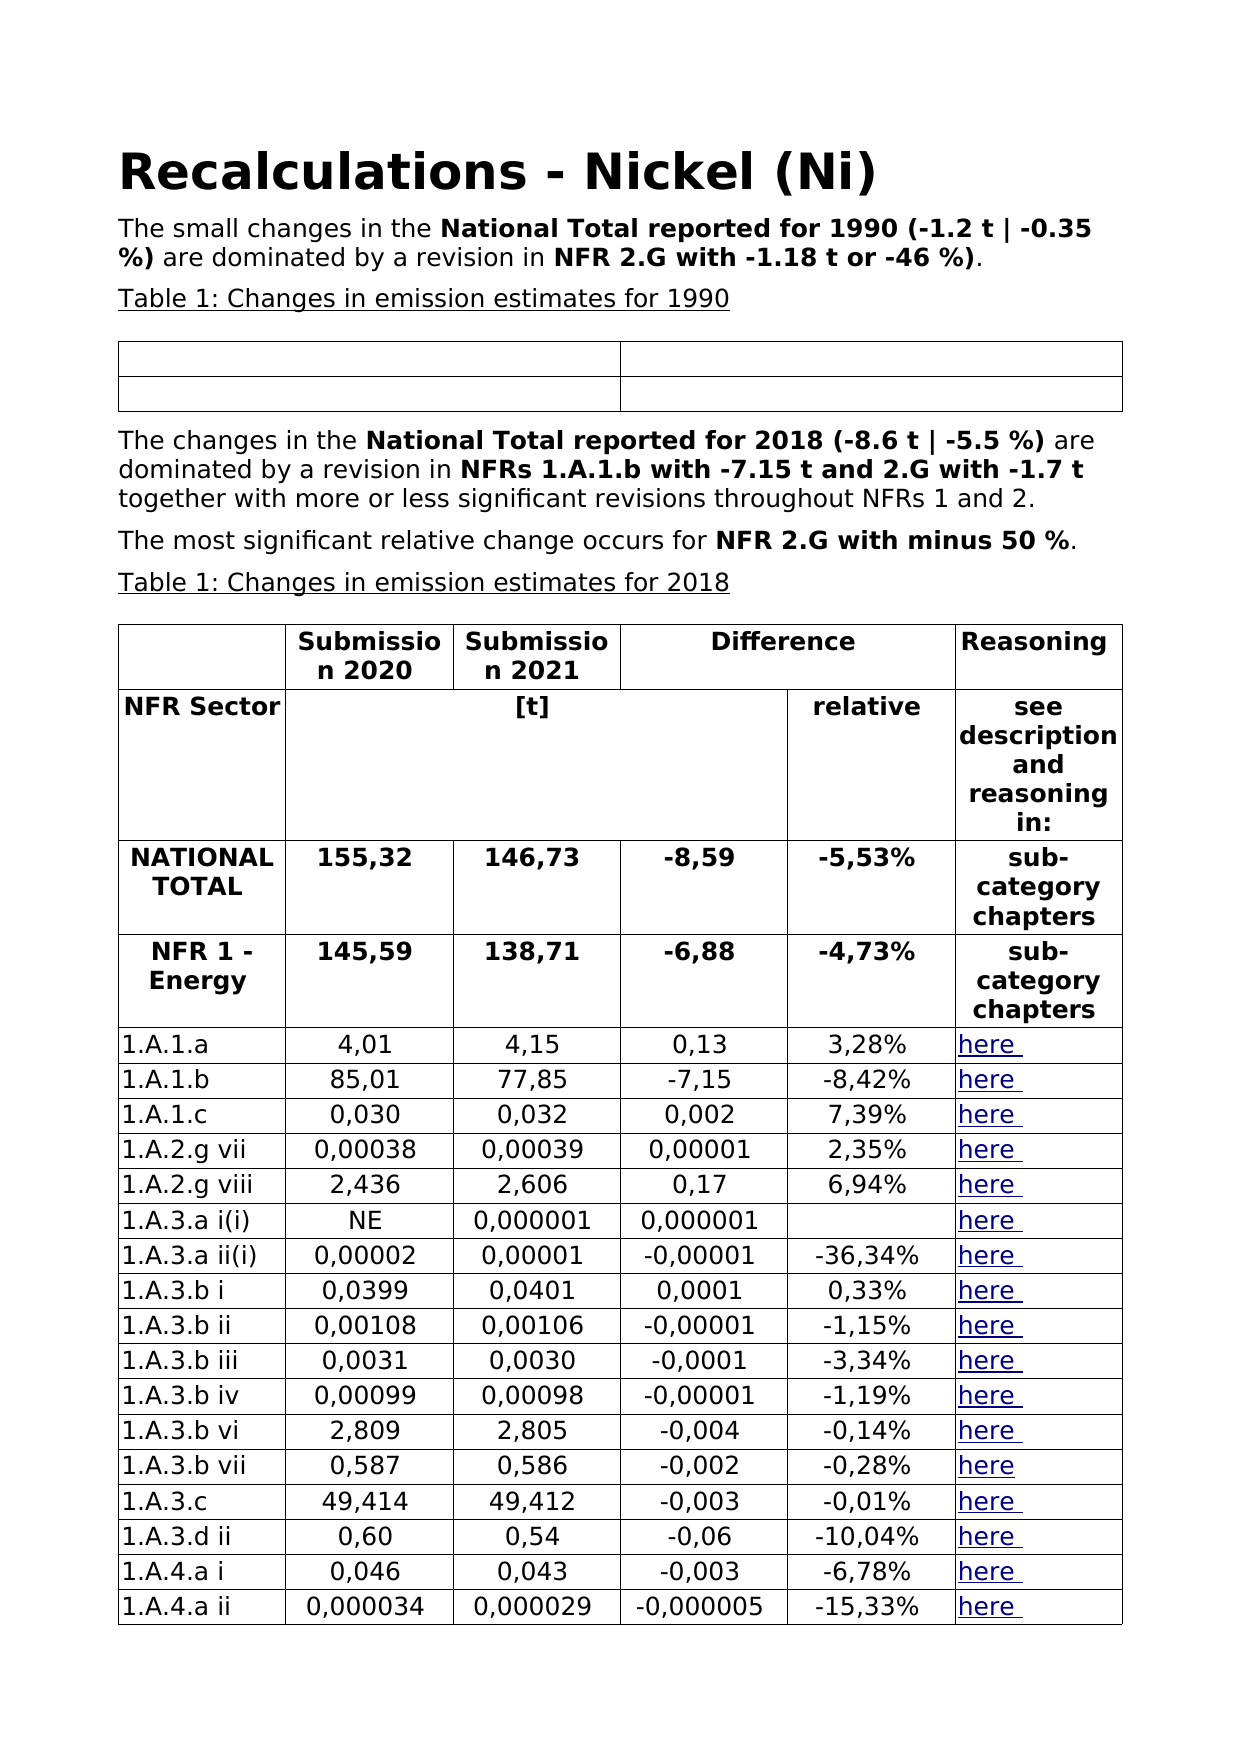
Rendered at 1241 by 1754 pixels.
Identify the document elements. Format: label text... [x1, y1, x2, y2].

table_cell -0,01% [788, 1485, 955, 1519]
table_cell 77,85 [454, 1064, 620, 1097]
table_cell 0,60 [286, 1520, 453, 1554]
table_cell NE [286, 1204, 453, 1238]
table_cell here [956, 1134, 1122, 1168]
table_cell 0,586 [454, 1450, 620, 1484]
subtitle Recalculations - Nickel (Ni) [118, 143, 1122, 201]
table_cell here [956, 1379, 1122, 1413]
table_cell 0,000001 [454, 1204, 620, 1238]
table_cell NFR Sector [119, 690, 285, 840]
table_cell -1,15% [788, 1309, 955, 1343]
table_cell -0,28% [788, 1450, 955, 1484]
table_cell -4,73% [788, 935, 955, 1027]
table_cell NFR 1 - Energy [119, 935, 285, 1027]
table_cell -0,000005 [621, 1590, 787, 1624]
table_cell 1.A.2.g viii [119, 1169, 285, 1203]
table_cell 1.A.3.d ii [119, 1520, 285, 1554]
table_cell 7,39% [788, 1099, 955, 1133]
table_cell 4,15 [454, 1028, 620, 1062]
table_cell 2,805 [454, 1415, 620, 1448]
table_cell here [956, 1415, 1122, 1448]
table_cell 0,0001 [621, 1274, 787, 1308]
table_cell 0,00039 [454, 1134, 620, 1168]
table_cell 0,030 [286, 1099, 453, 1133]
table_cell 1.A.3.b i [119, 1274, 285, 1308]
table_cell 145,59 [286, 935, 453, 1027]
table_header Reasoning [956, 625, 1122, 689]
table_cell 0,032 [454, 1099, 620, 1133]
table_cell here [956, 1064, 1122, 1097]
table_cell 0,00001 [621, 1134, 787, 1168]
table_cell 1.A.1.b [119, 1064, 285, 1097]
table_cell 0,00106 [454, 1309, 620, 1343]
table_cell 0,00001 [454, 1239, 620, 1273]
table_cell -8,42% [788, 1064, 955, 1097]
table_cell 155,32 [286, 841, 453, 934]
table_cell 6,94% [788, 1169, 955, 1203]
text The most significant relative change occurs for NFR 2.G with minus 50 %. [118, 526, 1122, 555]
table_cell 1.A.1.c [119, 1099, 285, 1133]
table_cell 0,000001 [621, 1204, 787, 1238]
text Table 1: Changes in emission estimates for 1990 [118, 285, 1122, 314]
table_cell -6,88 [621, 935, 787, 1027]
table_cell 146,73 [454, 841, 620, 934]
table_cell 0,0401 [454, 1274, 620, 1308]
table_cell 0,587 [286, 1450, 453, 1484]
text The small changes in the National Total reported for 1990 (-1.2 t | -0.35 %) are dominated by a revision in NFR 2.G with -1.18 t or -46 %). [118, 214, 1122, 272]
table_cell 1.A.3.b iv [119, 1379, 285, 1413]
table_cell -0,00001 [621, 1309, 787, 1343]
table_cell -10,04% [788, 1520, 955, 1554]
table_cell 1.A.1.a [119, 1028, 285, 1062]
table_cell -8,59 [621, 841, 787, 934]
table_cell here [956, 1450, 1122, 1484]
table_cell 138,71 [454, 935, 620, 1027]
table_cell 0,000034 [286, 1590, 453, 1624]
table_cell 3,28% [788, 1028, 955, 1062]
table_cell -5,53% [788, 841, 955, 934]
table_cell 2,809 [286, 1415, 453, 1448]
table_cell 4,01 [286, 1028, 453, 1062]
table_cell -0,0001 [621, 1344, 787, 1378]
table_cell -6,78% [788, 1555, 955, 1589]
table_cell 1.A.3.b vii [119, 1450, 285, 1484]
table_cell NATIONAL TOTAL [119, 841, 285, 934]
table_header Submission 2021 [454, 625, 620, 689]
table_cell -3,34% [788, 1344, 955, 1378]
table_cell -15,33% [788, 1590, 955, 1624]
table_cell 2,606 [454, 1169, 620, 1203]
table_cell 0,002 [621, 1099, 787, 1133]
table_header Difference [621, 625, 955, 689]
table_cell -0,00001 [621, 1239, 787, 1273]
table_cell -0,003 [621, 1555, 787, 1589]
table_cell here [956, 1309, 1122, 1343]
table_cell 1.A.3.b ii [119, 1309, 285, 1343]
table_cell -36,34% [788, 1239, 955, 1273]
table_cell 0,000029 [454, 1590, 620, 1624]
table_cell 0,043 [454, 1555, 620, 1589]
table_cell here [956, 1520, 1122, 1554]
table_cell here [956, 1204, 1122, 1238]
table_cell -0,003 [621, 1485, 787, 1519]
table_cell here [956, 1555, 1122, 1589]
table_cell sub-category chapters [956, 935, 1122, 1027]
table_cell here [956, 1274, 1122, 1308]
table_cell see description and reasoning in: [956, 690, 1122, 840]
table_cell here [956, 1590, 1122, 1624]
table_cell -0,004 [621, 1415, 787, 1448]
table_cell 49,414 [286, 1485, 453, 1519]
table_cell here [956, 1485, 1122, 1519]
table_cell 1.A.3.b iii [119, 1344, 285, 1378]
table_cell 0,13 [621, 1028, 787, 1062]
table_cell [788, 1204, 955, 1238]
table_cell 0,33% [788, 1274, 955, 1308]
table_cell 85,01 [286, 1064, 453, 1097]
table_cell 1.A.4.a i [119, 1555, 285, 1589]
table_cell 0,00098 [454, 1379, 620, 1413]
table_cell 0,00002 [286, 1239, 453, 1273]
table_cell here [956, 1239, 1122, 1273]
table_cell relative [788, 690, 955, 840]
table_cell 0,046 [286, 1555, 453, 1589]
text Table 1: Changes in emission estimates for 2018 [118, 568, 1122, 597]
table_cell 0,0030 [454, 1344, 620, 1378]
table_cell 0,0031 [286, 1344, 453, 1378]
table_cell -0,002 [621, 1450, 787, 1484]
table_cell here [956, 1169, 1122, 1203]
table_cell 2,35% [788, 1134, 955, 1168]
table_cell sub-category chapters [956, 841, 1122, 934]
table_cell -1,19% [788, 1379, 955, 1413]
table_header [119, 625, 285, 689]
table_cell -7,15 [621, 1064, 787, 1097]
table_cell 49,412 [454, 1485, 620, 1519]
table_cell here [956, 1099, 1122, 1133]
table_cell 1.A.2.g vii [119, 1134, 285, 1168]
table_cell 0,0399 [286, 1274, 453, 1308]
table_cell 1.A.3.c [119, 1485, 285, 1519]
table_cell -0,06 [621, 1520, 787, 1554]
table_cell [621, 377, 1122, 411]
table_cell 0,00038 [286, 1134, 453, 1168]
table_cell 1.A.3.b vi [119, 1415, 285, 1448]
table_cell 1.A.3.a i(i) [119, 1204, 285, 1238]
table_cell 0,54 [454, 1520, 620, 1554]
table_cell 1.A.4.a ii [119, 1590, 285, 1624]
table_cell 2,436 [286, 1169, 453, 1203]
table_cell [t] [286, 690, 787, 840]
table_cell 1.A.3.a ii(i) [119, 1239, 285, 1273]
table_cell here [956, 1028, 1122, 1062]
table_cell -0,00001 [621, 1379, 787, 1413]
table_cell 0,17 [621, 1169, 787, 1203]
table_header Submission 2020 [286, 625, 453, 689]
table_header [119, 342, 620, 376]
table_cell [119, 377, 620, 411]
table_cell 0,00108 [286, 1309, 453, 1343]
text The changes in the National Total reported for 2018 (-8.6 t | -5.5 %) are dominated by a revision in NFRs 1.A.1.b with -7.15 t and 2.G with -1.7 t together with more or less significant revisions throughout NFRs 1 and 2. [118, 426, 1122, 514]
table_cell here [956, 1344, 1122, 1378]
table_header [621, 342, 1122, 376]
table_cell 0,00099 [286, 1379, 453, 1413]
table_cell -0,14% [788, 1415, 955, 1448]
